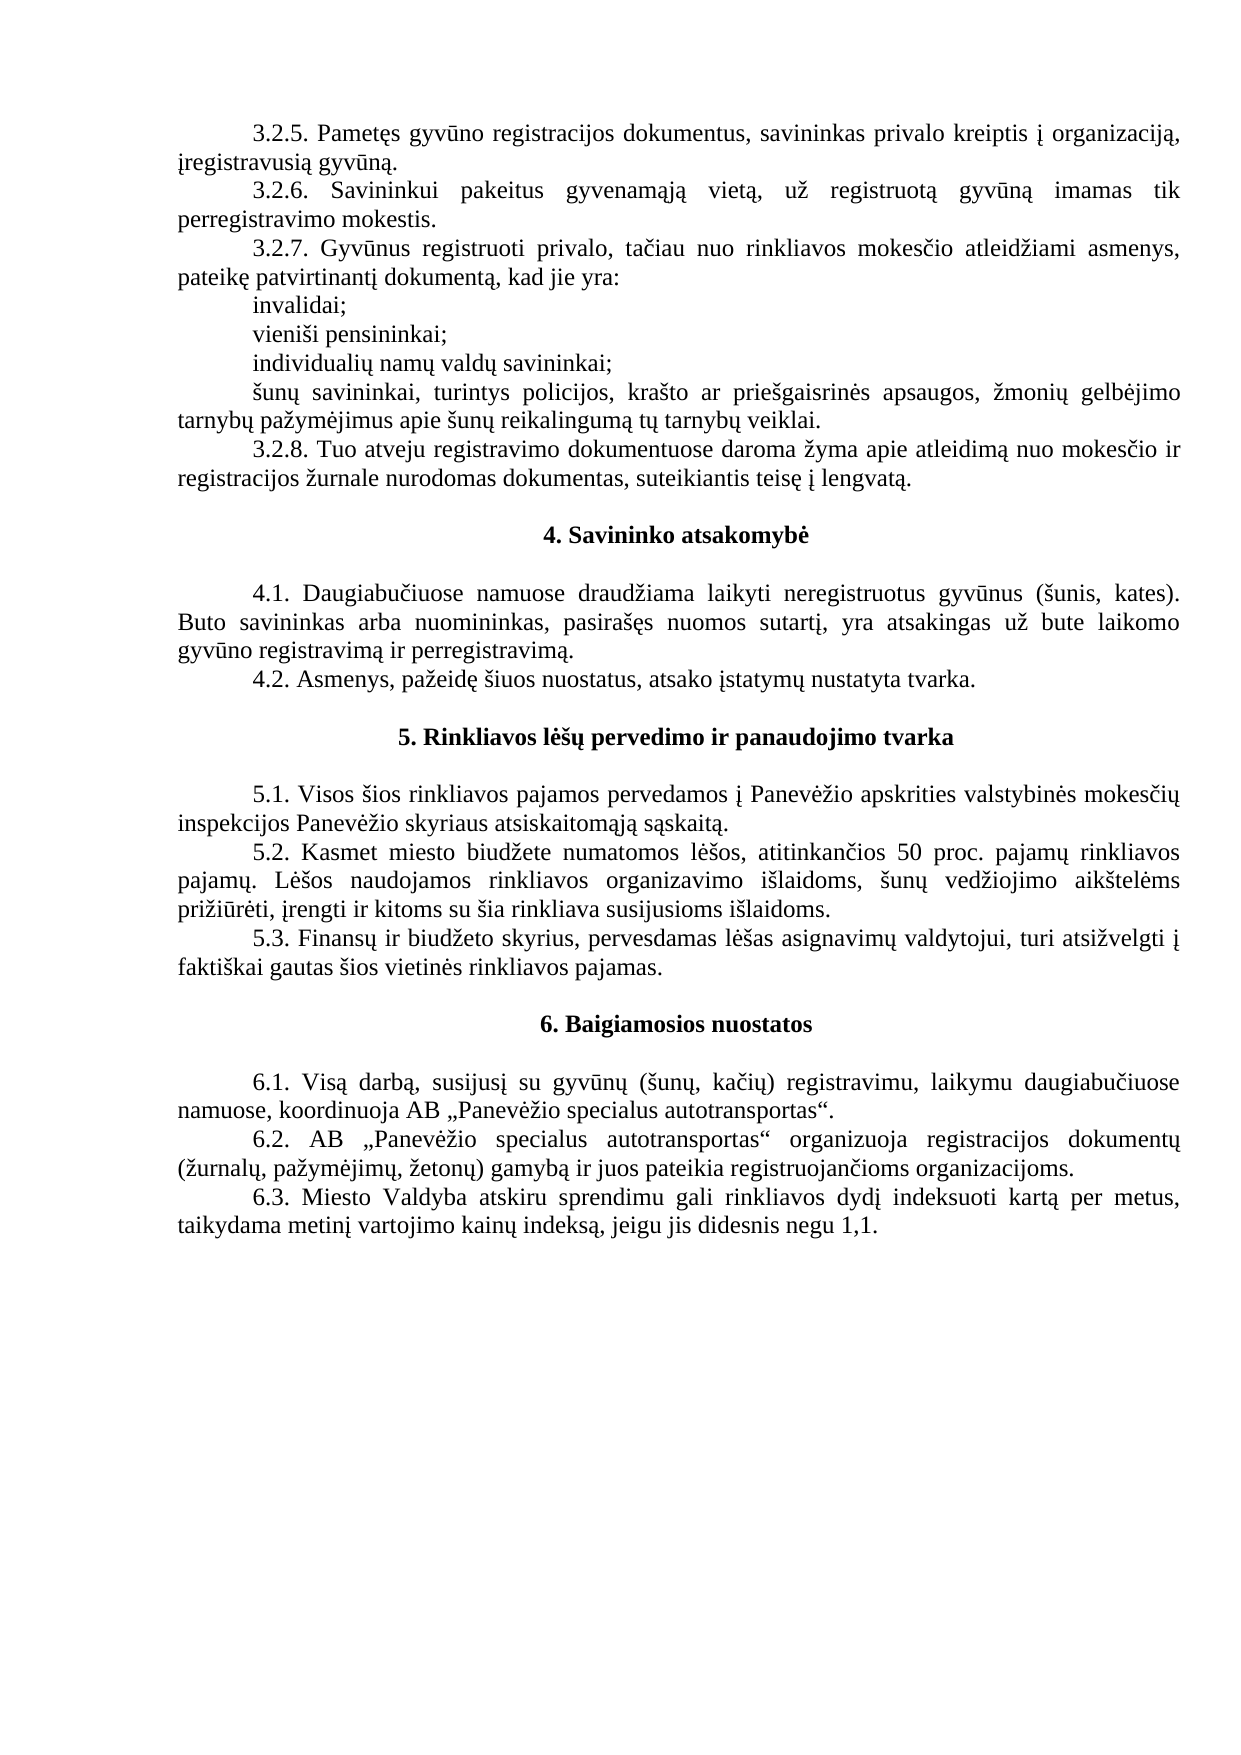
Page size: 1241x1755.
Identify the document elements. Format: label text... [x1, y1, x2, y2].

text 4. Savininko atsakomybė [177, 521, 1181, 549]
text 3.2.8. Tuo atveju registravimo dokumentuose daroma žyma apie atleidimą nuo mokesčio ir registracijos žurnale nurodomas dokumentas, suteikiantis teisę į lengvatą. [177, 434, 1181, 492]
text 5.3. Finansų ir biudžeto skyrius, pervesdamas lėšas asignavimų valdytojui, turi atsižvelgti į faktiškai gautas šios vietinės rinkliavos pajamas. [177, 923, 1181, 981]
text 6. Baigiamosios nuostatos [177, 1009, 1181, 1038]
text 5.2. Kasmet miesto biudžete numatomos lėšos, atitinkančios 50 proc. pajamų rinkliavos pajamų. Lėšos naudojamos rinkliavos organizavimo išlaidoms, šunų vedžiojimo aikštelėms prižiūrėti, įrengti ir kitoms su šia rinkliava susijusioms išlaidoms. [177, 837, 1181, 923]
text 3.2.7. Gyvūnus registruoti privalo, tačiau nuo rinkliavos mokesčio atleidžiami asmenys, pateikę patvirtinantį dokumentą, kad jie yra: [177, 233, 1181, 291]
text 5. Rinkliavos lėšų pervedimo ir panaudojimo tvarka [177, 722, 1181, 751]
text 6.2. AB „Panevėžio specialus autotransportas“ organizuoja registracijos dokumentų (žurnalų, pažymėjimų, žetonų) gamybą ir juos pateikia registruojančioms organizacijoms. [177, 1124, 1181, 1182]
text 4.1. Daugiabučiuose namuose draudžiama laikyti neregistruotus gyvūnus (šunis, kates). Buto savininkas arba nuomininkas, pasirašęs nuomos sutartį, yra atsakingas už bute laikomo gyvūno registravimą ir perregistravimą. [177, 578, 1181, 664]
text vieniši pensininkai; [177, 319, 1181, 348]
text 3.2.5. Pametęs gyvūno registracijos dokumentus, savininkas privalo kreiptis į organizaciją, įregistravusią gyvūną. [177, 118, 1181, 176]
text 5.1. Visos šios rinkliavos pajamos pervedamos į Panevėžio apskrities valstybinės mokesčių inspekcijos Panevėžio skyriaus atsiskaitomąją sąskaitą. [177, 779, 1181, 837]
text invalidai; [177, 291, 1181, 319]
text šunų savininkai, turintys policijos, krašto ar priešgaisrinės apsaugos, žmonių gelbėjimo tarnybų pažymėjimus apie šunų reikalingumą tų tarnybų veiklai. [177, 377, 1181, 434]
text 3.2.6. Savininkui pakeitus gyvenamąją vietą, už registruotą gyvūną imamas tik perregistravimo mokestis. [177, 176, 1181, 233]
text 6.3. Miesto Valdyba atskiru sprendimu gali rinkliavos dydį indeksuoti kartą per metus, taikydama metinį vartojimo kainų indeksą, jeigu jis didesnis negu 1,1. [177, 1182, 1181, 1239]
text 6.1. Visą darbą, susijusį su gyvūnų (šunų, kačių) registravimu, laikymu daugiabučiuose namuose, koordinuoja AB „Panevėžio specialus autotransportas“. [177, 1067, 1181, 1124]
text 4.2. Asmenys, pažeidę šiuos nuostatus, atsako įstatymų nustatyta tvarka. [177, 664, 1181, 693]
text individualių namų valdų savininkai; [177, 348, 1181, 377]
